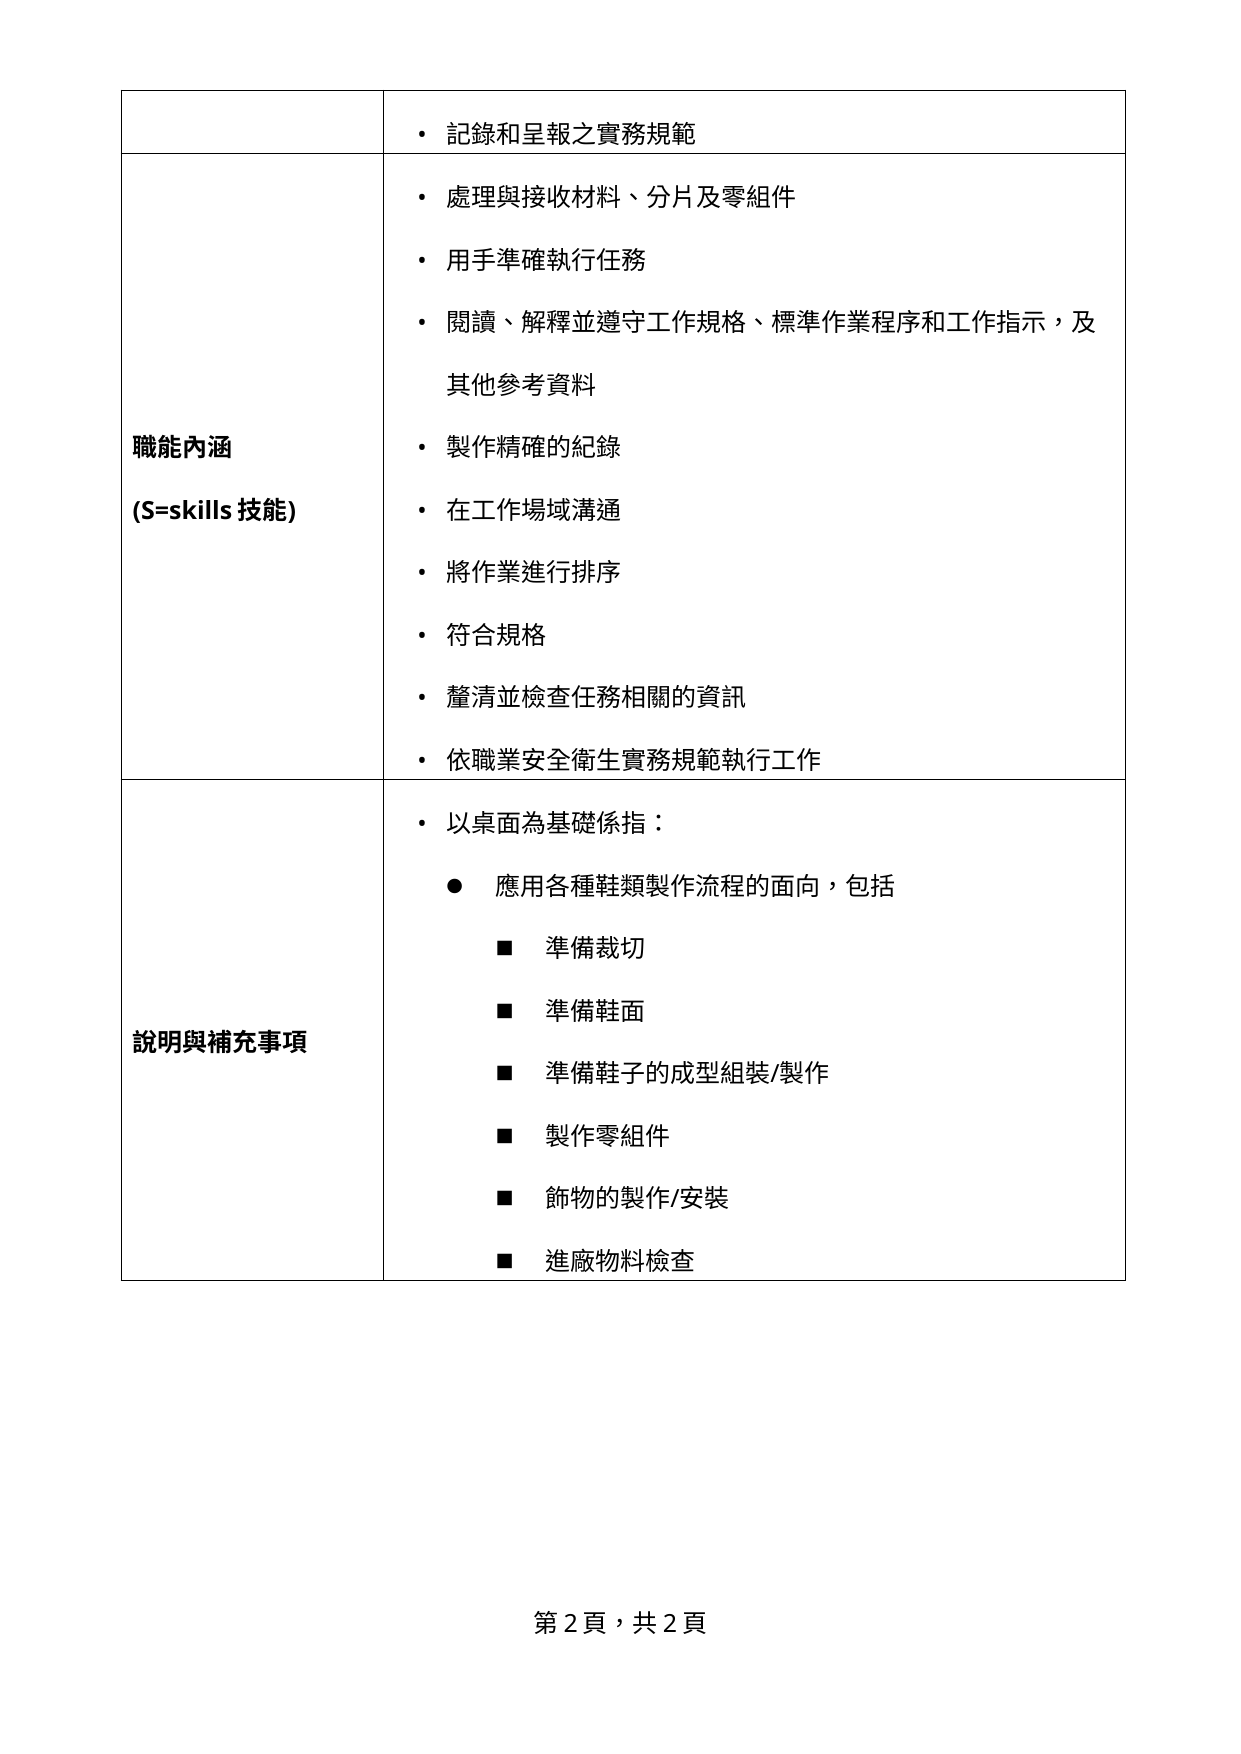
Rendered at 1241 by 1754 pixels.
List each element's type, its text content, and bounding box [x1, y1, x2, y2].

table_cell [122, 91, 383, 153]
table_cell 說明與補充事項 [122, 780, 383, 1280]
table_cell 職能內涵 (S=skills技能) [122, 154, 383, 779]
table_cell 處理與接收材料、分片及零組件 用手準確執行任務 閱讀、解釋並遵守工作規格、標準作業程序和工作指示，及其他參考資料 製作精確的紀錄 在工作場域溝通 將作業進行排序 符合規格 釐清並檢查任務相關的資訊 依職業安全衛生實務規範執行工作 [384, 154, 1125, 779]
table_cell 所使用的流程已準備或建立零組件和分片 以桌面為基礎之製造機器的操作程序 品質標準和實務規範 職業安全衛生實務規範，包括危害辨識和控制措施 工作場所實務規範 記錄和呈報之實務規範 [384, 91, 1125, 153]
table_cell 以桌面為基礎係指： 應用各種鞋類製作流程的面向，包括 準備裁切 準備鞋面 準備鞋子的成型組裝/製作 製作零組件 飾物的製作/安裝 進廠物料檢查 [384, 780, 1125, 1280]
